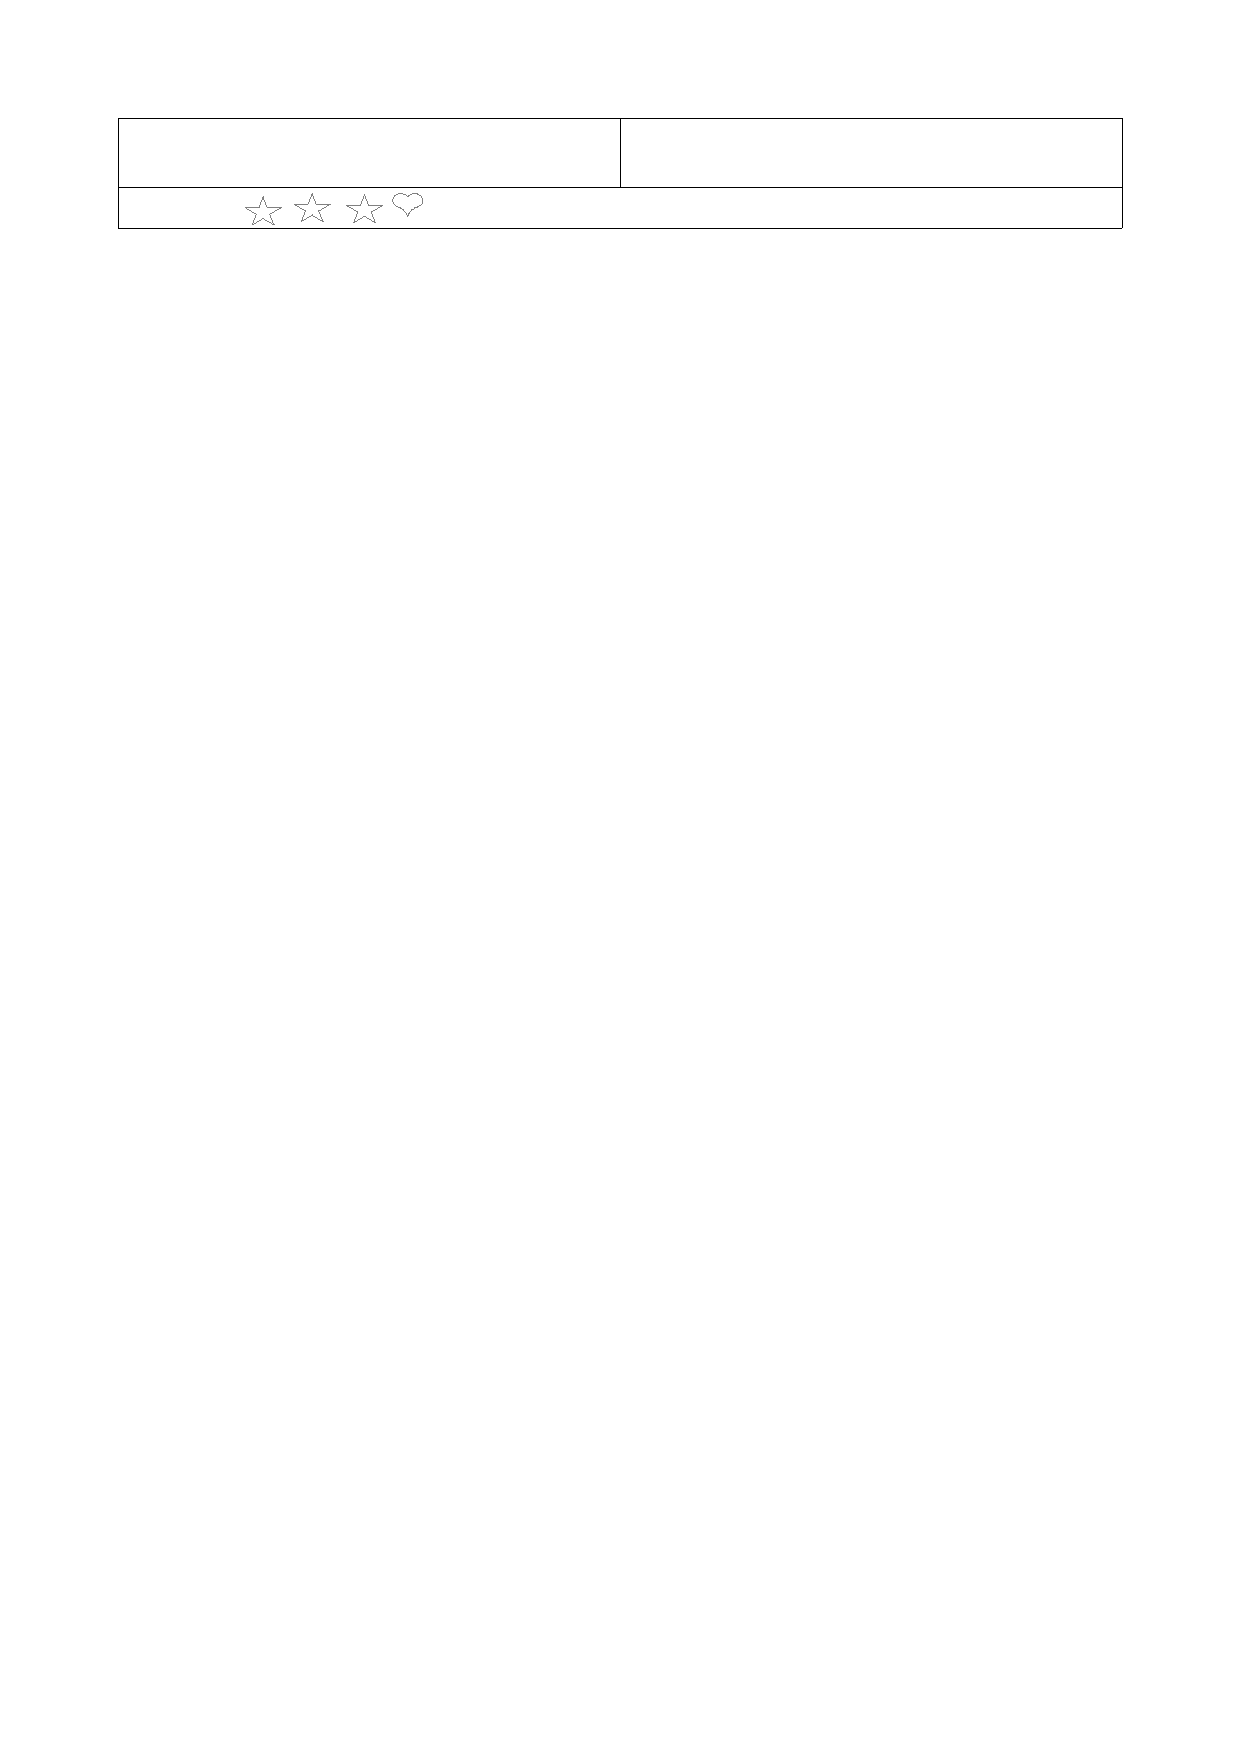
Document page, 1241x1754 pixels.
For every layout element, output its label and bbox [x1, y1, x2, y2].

table_cell [119, 119, 620, 187]
table_cell [119, 188, 1122, 227]
table_header [621, 119, 1122, 187]
